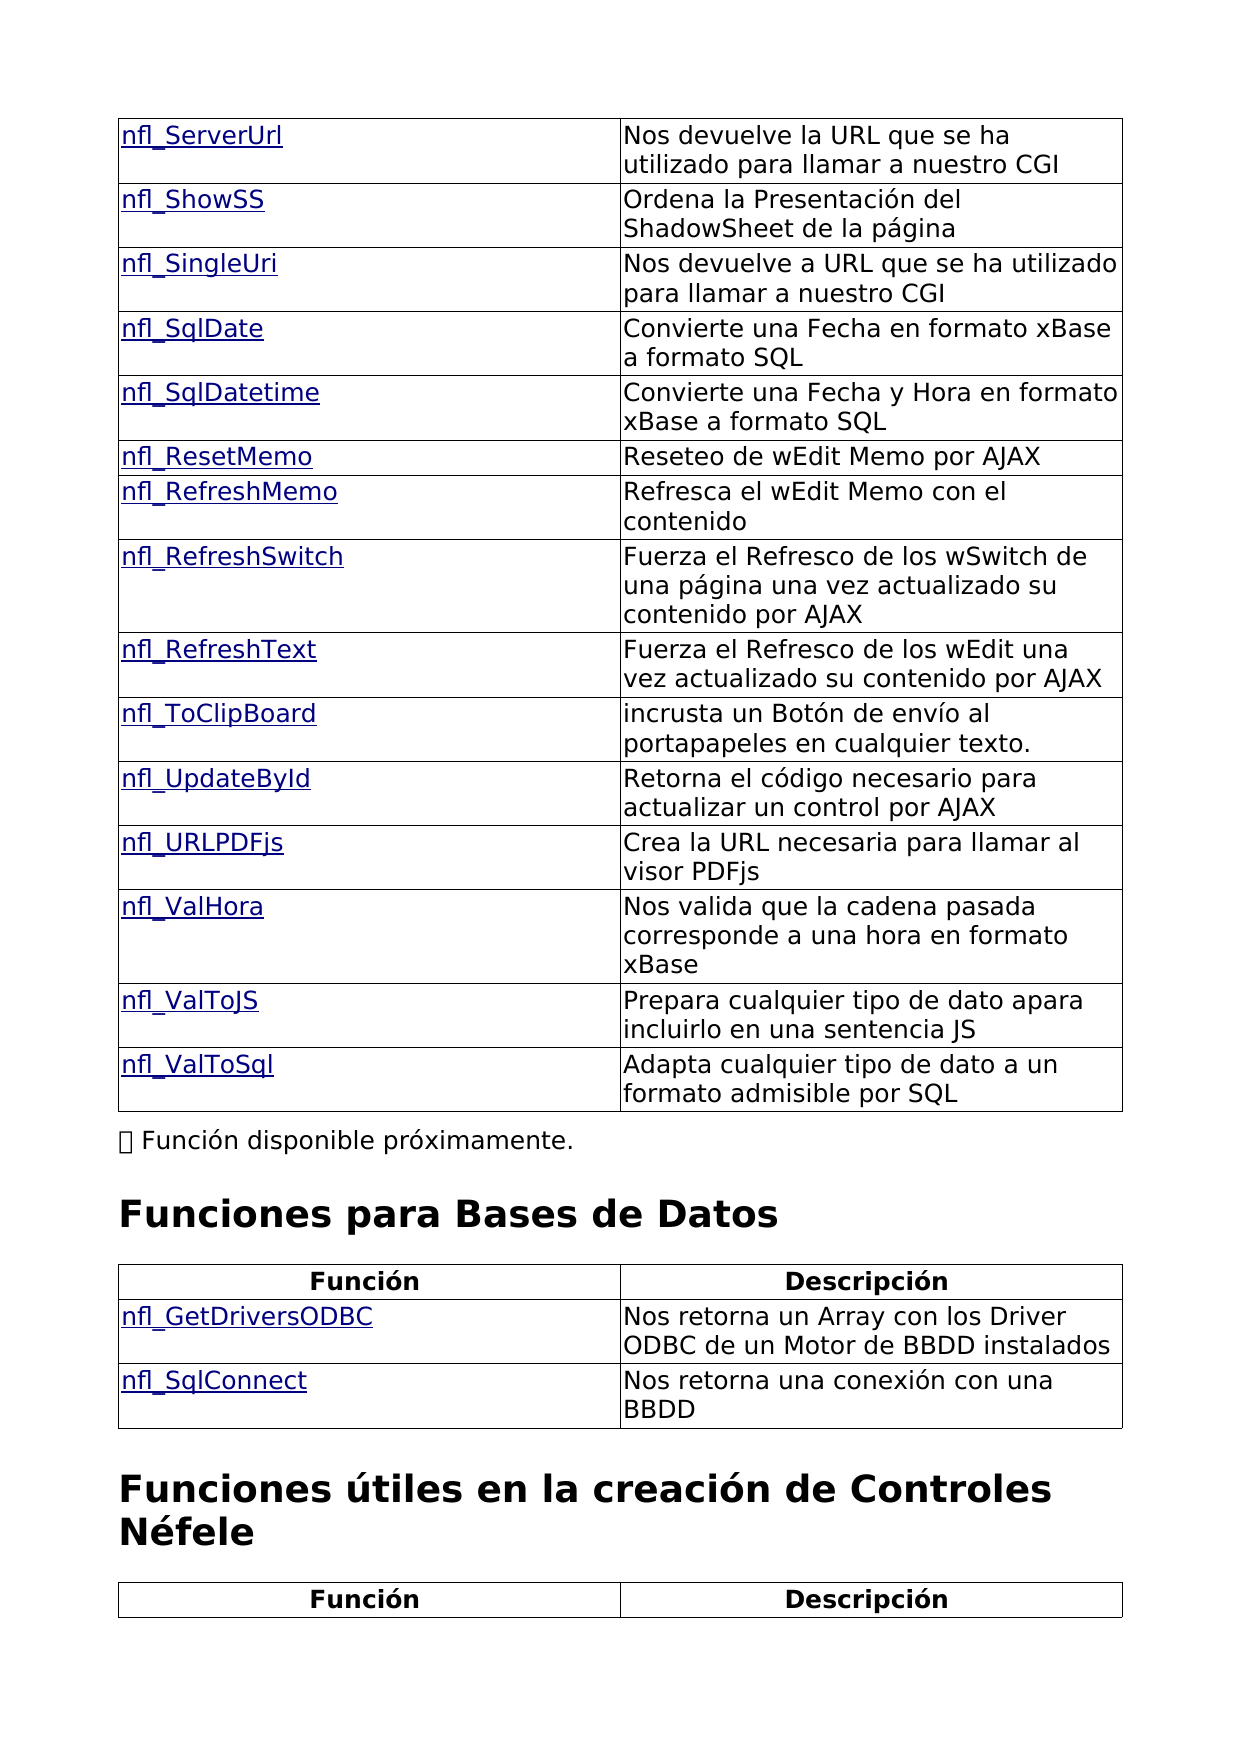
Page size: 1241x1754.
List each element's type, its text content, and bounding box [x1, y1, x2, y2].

table_cell Adapta cualquier tipo de dato a un formato admisible por SQL [621, 1048, 1122, 1111]
table_cell Fuerza el Refresco de los wSwitch de una página una vez actualizado su contenido por AJAX [621, 540, 1122, 632]
table_cell nfl_URLPDFjs [119, 826, 620, 889]
subtitle Funciones útiles en la creación de Controles Néfele [118, 1467, 1122, 1555]
table_cell nfl_SqlDatetime [119, 376, 620, 439]
subtitle Funciones para Bases de Datos [118, 1193, 1122, 1237]
table_header Descripción [621, 1265, 1122, 1299]
table_cell nfl_UpdateById [119, 762, 620, 825]
table_cell Crea la URL necesaria para llamar al visor PDFjs [621, 826, 1122, 889]
table_cell nfl_ToClipBoard [119, 698, 620, 761]
table_cell Nos retorna un Array con los Driver ODBC de un Motor de BBDD instalados [621, 1300, 1122, 1363]
table_cell Retorna el código necesario para actualizar un control por AJAX [621, 762, 1122, 825]
table_cell nfl_ValToJS [119, 984, 620, 1047]
table_cell nfl_SingleUri [119, 248, 620, 311]
table_cell incrusta un Botón de envío al portapapeles en cualquier texto. [621, 698, 1122, 761]
table_header Función [119, 1583, 620, 1617]
table_cell nfl_ValToSql [119, 1048, 620, 1111]
table_cell nfl_ShowSS [119, 184, 620, 247]
table_cell Nos devuelve la URL que se ha utilizado para llamar a nuestro CGI [621, 119, 1122, 182]
table_cell Fuerza el Refresco de los wEdit una vez actualizado su contenido por AJAX [621, 633, 1122, 697]
table_cell Refresca el wEdit Memo con el contenido [621, 476, 1122, 539]
table_cell nfl_SqlDate [119, 312, 620, 375]
table_cell nfl_RefreshMemo [119, 476, 620, 539]
table_cell Convierte una Fecha y Hora en formato xBase a formato SQL [621, 376, 1122, 439]
table_cell nfl_ValHora [119, 890, 620, 983]
table_cell Reseteo de wEdit Memo por AJAX [621, 441, 1122, 474]
table_cell Nos retorna una conexión con una BBDD [621, 1364, 1122, 1427]
table_header Función [119, 1265, 620, 1299]
table_cell nfl_GetDriversODBC [119, 1300, 620, 1363]
table_cell Nos valida que la cadena pasada corresponde a una hora en formato xBase [621, 890, 1122, 983]
table_cell nfl_RefreshText [119, 633, 620, 697]
table_cell nfl_RefreshSwitch [119, 540, 620, 632]
table_cell nfl_SqlConnect [119, 1364, 620, 1427]
text ✨ Función disponible próximamente. [118, 1126, 1122, 1155]
table_cell Convierte una Fecha en formato xBase a formato SQL [621, 312, 1122, 375]
table_header Descripción [621, 1583, 1122, 1617]
table_cell nfl_ResetMemo [119, 441, 620, 474]
table_cell Nos devuelve a URL que se ha utilizado para llamar a nuestro CGI [621, 248, 1122, 311]
table_cell Ordena la Presentación del ShadowSheet de la página [621, 184, 1122, 247]
table_cell Prepara cualquier tipo de dato apara incluirlo en una sentencia JS [621, 984, 1122, 1047]
table_cell nfl_ServerUrl [119, 119, 620, 182]
